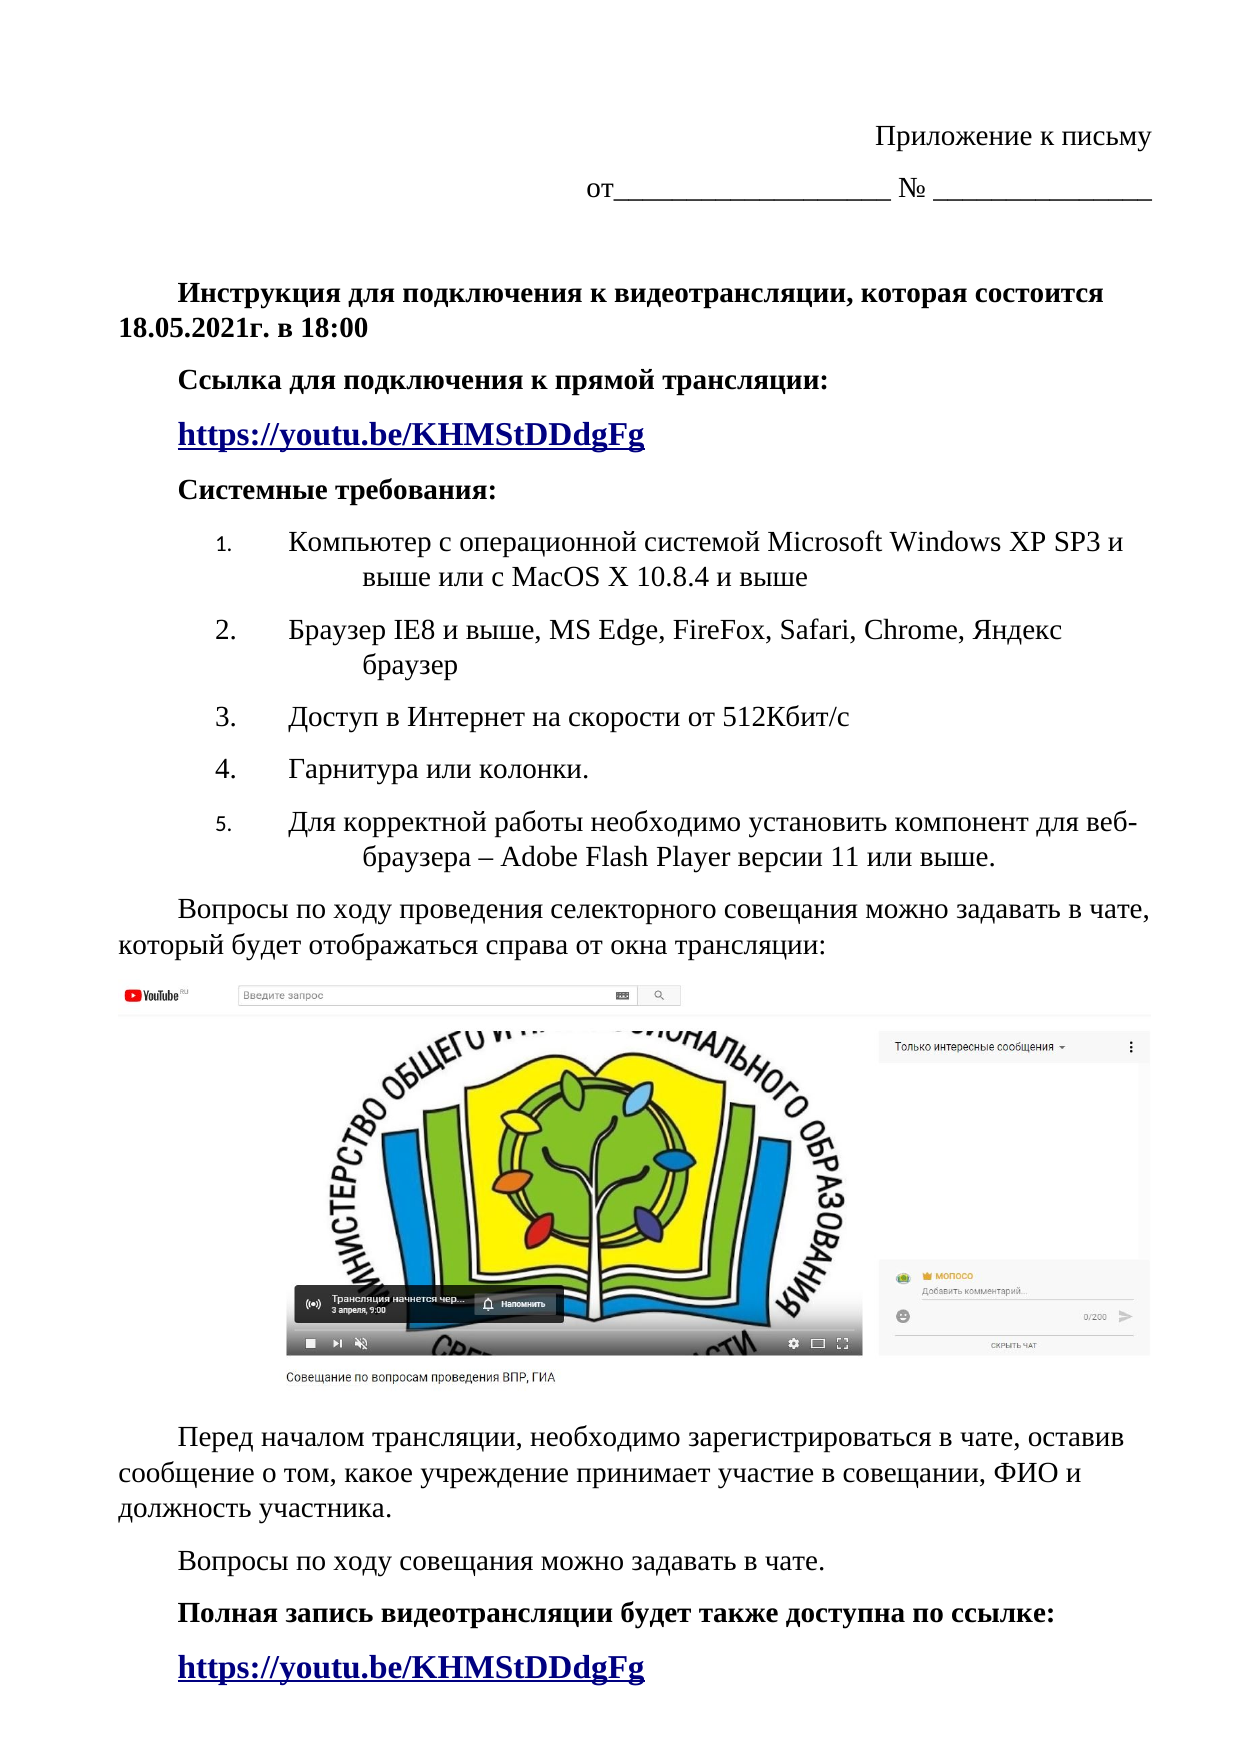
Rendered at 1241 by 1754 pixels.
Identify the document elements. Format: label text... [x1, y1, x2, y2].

list Доступ в Интернет на скорости от 512Кбит/с [215, 699, 1152, 733]
text Системные требования: [118, 472, 1152, 505]
list Для корректной работы необходимо установить компонент для веб-браузера – Adobe Flash Player версии 11 или выше. [215, 804, 1152, 873]
text от___________________ № _______________ [118, 170, 1152, 204]
text Ссылка для подключения к прямой трансляции: [118, 362, 1152, 396]
list Гарнитура или колонки. [215, 752, 1152, 785]
text Перед началом трансляции, необходимо зарегистрироваться в чате, оставив сообщение о том, какое учреждение принимает участие в совещании, ФИО и должность участника. [118, 1419, 1152, 1524]
text Вопросы по ходу совещания можно задавать в чате. [118, 1543, 1152, 1576]
text https://youtu.be/KHMStDDdgFg [118, 1647, 1152, 1685]
list Браузер IE8 и выше, MS Edge, FireFox, Safari, Chrome, Яндекс браузер [215, 612, 1152, 681]
list Компьютер с операционной системой Microsoft Windows XP SP3 и выше или с MacOS X 10.8.4 и выше [215, 524, 1152, 593]
text Полная запись видеотрансляции будет также доступна по ссылке: [118, 1595, 1152, 1628]
text Вопросы по ходу проведения селекторного совещания можно задавать в чате, который будет отображаться справа от окна трансляции: [118, 892, 1152, 961]
text https://youtu.be/KHMStDDdgFg [118, 414, 1152, 453]
text Приложение к письму [118, 118, 1152, 152]
text Инструкция для подключения к видеотрансляции, которая состоится 18.05.2021г. в 18:00 [118, 275, 1152, 344]
